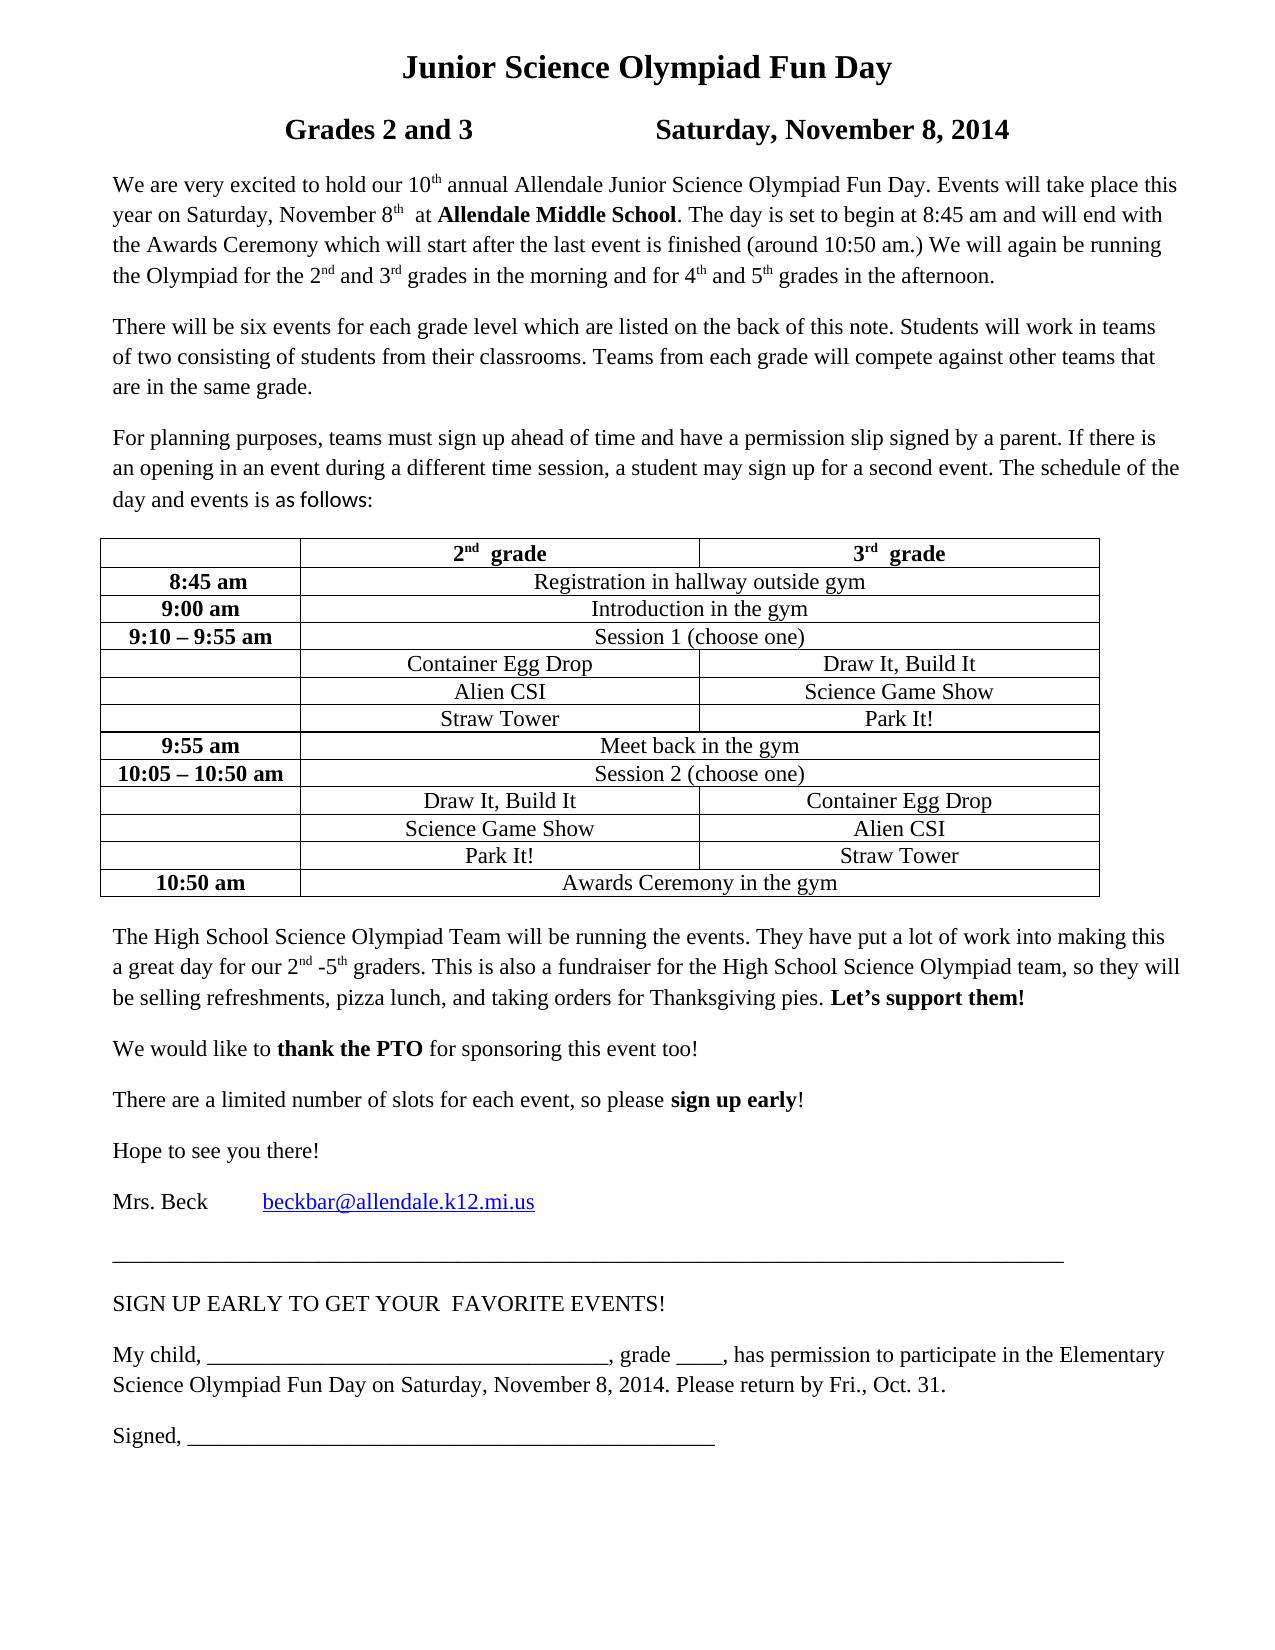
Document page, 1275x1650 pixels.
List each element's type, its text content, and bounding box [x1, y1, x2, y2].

table_cell Introduction in the gym [301, 596, 1099, 622]
text Mrs. Beck beckbar@allendale.k12.mi.us [112, 1188, 1181, 1214]
table_cell 9:10 – 9:55 am [101, 623, 300, 649]
text There are a limited number of slots for each event, so please sign up early! [112, 1086, 1181, 1112]
table_cell Container Egg Drop [700, 787, 1099, 814]
table_cell Science Game Show [301, 815, 699, 841]
text We would like to thank the PTO for sponsoring this event too! [112, 1034, 1181, 1061]
table_cell 9:55 am [101, 733, 300, 759]
table_cell Park It! [700, 705, 1099, 731]
text The High School Science Olympiad Team will be running the events. They have put a lot of work into making this a great day for our 2nd -5th graders. This is also a fundraiser for the High School Science Olympiad team, so they will be selling refreshments, pizza lunch, and taking orders for Thanksgiving pies. Let’s support them! [112, 923, 1181, 1010]
table_cell Science Game Show [700, 678, 1099, 704]
table_cell [101, 650, 300, 677]
table_header [101, 539, 300, 567]
table_cell Draw It, Build It [301, 787, 699, 814]
text For planning purposes, teams must sign up ahead of time and have a permission slip signed by a parent. If there is an opening in an event during a different time session, a student may sign up for a second event. The schedule of the day and events is as follows: [112, 424, 1181, 513]
table_cell 8:45 am [101, 568, 300, 594]
text Signed, ______________________________________________ [112, 1422, 1181, 1448]
table_cell Draw It, Build It [700, 650, 1099, 677]
table_cell [101, 815, 300, 841]
table_header 3rd grade [700, 539, 1099, 567]
table_cell Session 1 (choose one) [301, 623, 1099, 649]
table_cell Straw Tower [301, 705, 699, 731]
table_cell [101, 787, 300, 814]
text ___________________________________________________________________________________ [112, 1239, 1181, 1265]
table_cell Alien CSI [700, 815, 1099, 841]
table_cell 10:50 am [101, 870, 300, 896]
text Grades 2 and 3 Saturday, November 8, 2014 [112, 112, 1181, 145]
text Hope to see you there! [112, 1137, 1181, 1163]
table_cell Awards Ceremony in the gym [301, 870, 1099, 896]
table_cell Park It! [301, 842, 699, 868]
table_cell Straw Tower [700, 842, 1099, 868]
table_cell [101, 678, 300, 704]
table_header 2nd grade [301, 539, 699, 567]
table_cell Container Egg Drop [301, 650, 699, 677]
table_cell Alien CSI [301, 678, 699, 704]
table_cell Registration in hallway outside gym [301, 568, 1099, 594]
text Junior Science Olympiad Fun Day [112, 47, 1181, 85]
text We are very excited to hold our 10th annual Allendale Junior Science Olympiad Fun Day. Events will take place this year on Saturday, November 8th at Allendale Middle School. The day is set to begin at 8:45 am and will end with the Awards Ceremony which will start after the last event is finished (around 10:50 am.) We will again be running the Olympiad for the 2nd and 3rd grades in the morning and for 4th and 5th grades in the afternoon. [112, 171, 1181, 288]
text My child, ___________________________________, grade ­­____, has permission to participate in the Elementary Science Olympiad Fun Day on Saturday, November 8, 2014. Please return by Fri., Oct. 31. [112, 1341, 1181, 1397]
table_cell Meet back in the gym [301, 733, 1099, 759]
table_cell 10:05 – 10:50 am [101, 760, 300, 786]
table_cell [101, 842, 300, 868]
text There will be six events for each grade level which are listed on the back of this note. Students will work in teams of two consisting of students from their classrooms. Teams from each grade will compete against other teams that are in the same grade. [112, 313, 1181, 399]
text SIGN UP EARLY TO GET YOUR FAVORITE EVENTS! [112, 1290, 1181, 1316]
table_cell Session 2 (choose one) [301, 760, 1099, 786]
table_cell [101, 705, 300, 731]
table_cell 9:00 am [101, 596, 300, 622]
